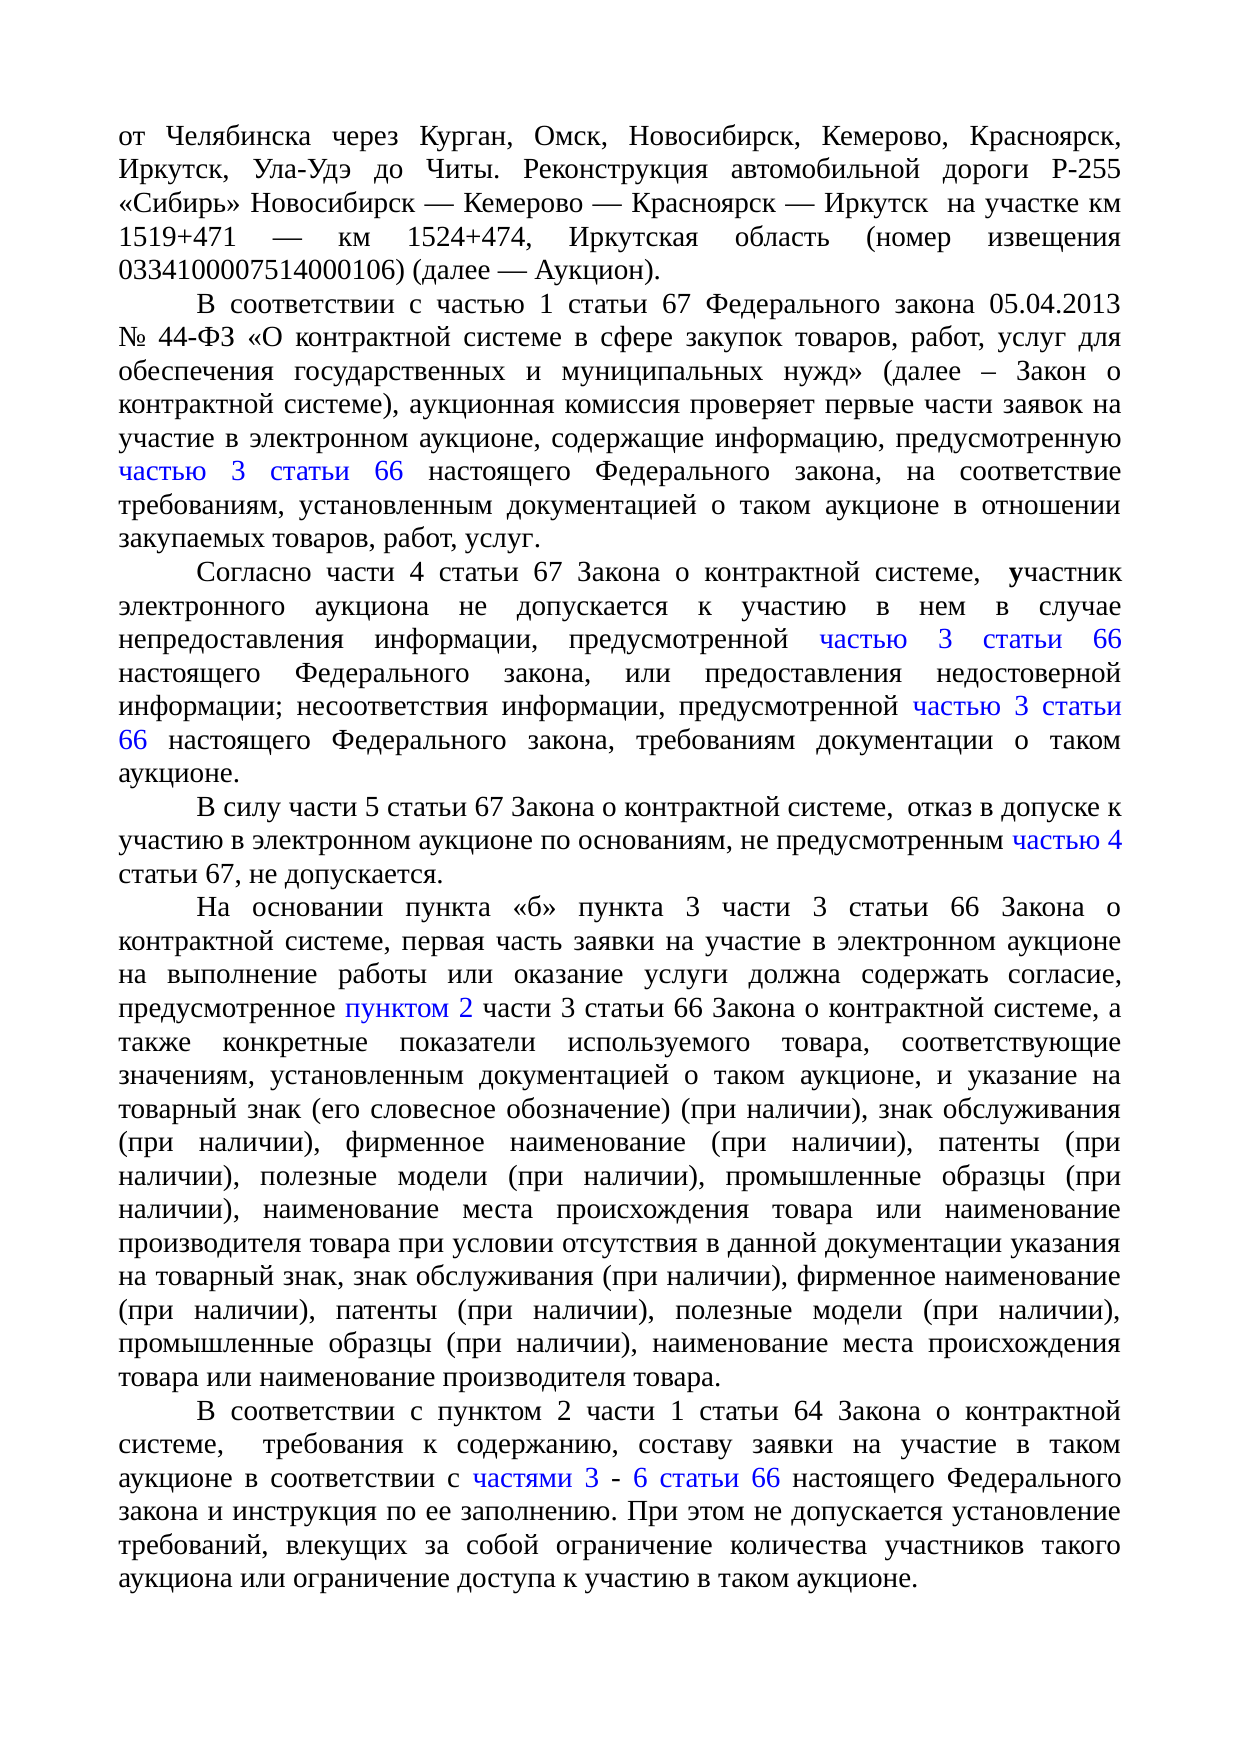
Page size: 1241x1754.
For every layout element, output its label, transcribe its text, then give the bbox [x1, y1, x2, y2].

text На основании пункта «б» пункта 3 части 3 статьи 66 Закона о контрактной системе, первая часть заявки на участие в электронном аукционе на выполнение работы или оказание услуги должна содержать согласие, предусмотренное пунктом 2 части 3 статьи 66 Закона о контрактной системе, а также конкретные показатели используемого товара, соответствующие значениям, установленным документацией о таком аукционе, и указание на товарный знак (его словесное обозначение) (при наличии), знак обслуживания (при наличии), фирменное наименование (при наличии), патенты (при наличии), полезные модели (при наличии), промышленные образцы (при наличии), наименование места происхождения товара или наименование производителя товара при условии отсутствия в данной документации указания на товарный знак, знак обслуживания (при наличии), фирменное наименование (при наличии), патенты (при наличии), полезные модели (при наличии), промышленные образцы (при наличии), наименование места происхождения товара или наименование производителя товара. [118, 889, 1122, 1393]
text В соответствии с частью 1 статьи 67 Федерального закона 05.04.2013 № 44-ФЗ «О контрактной системе в сфере закупок товаров, работ, услуг для обеспечения государственных и муниципальных нужд» (далее – Закон о контрактной системе), аукционная комиссия проверяет первые части заявок на участие в электронном аукционе, содержащие информацию, предусмотренную частью 3 статьи 66 настоящего Федерального закона, на соответствие требованиям, установленным документацией о таком аукционе в отношении закупаемых товаров, работ, услуг. [118, 286, 1122, 554]
text В силу части 5 статьи 67 Закона о контрактной системе, отказ в допуске к участию в электронном аукционе по основаниям, не предусмотренным частью 4 статьи 67, не допускается. [118, 789, 1122, 889]
text В соответствии с пунктом 2 части 1 статьи 64 Закона о контрактной системе, требования к содержанию, составу заявки на участие в таком аукционе в соответствии с частями 3 - 6 статьи 66 настоящего Федерального закона и инструкция по ее заполнению. При этом не допускается установление требований, влекущих за собой ограничение количества участников такого аукциона или ограничение доступа к участию в таком аукционе. [118, 1393, 1122, 1594]
text от Челябинска через Курган, Омск, Новосибирск, Кемерово, Красноярск, Иркутск, Ула-Удэ до Читы. Реконструкция автомобильной дороги Р-255 «Сибирь» Новосибирск — Кемерово — Красноярск — Иркутск на участке км 1519+471 — км 1524+474, Иркутская область (номер извещения 0334100007514000106) (далее — Аукцион). [118, 118, 1122, 286]
list Согласно части 4 статьи 67 Закона о контрактной системе, участник электронного аукциона не допускается к участию в нем в случае непредоставления информации, предусмотренной частью 3 статьи 66 настоящего Федерального закона, или предоставления недостоверной информации; несоответствия информации, предусмотренной частью 3 статьи 66 настоящего Федерального закона, требованиям документации о таком аукционе. [118, 554, 1122, 789]
